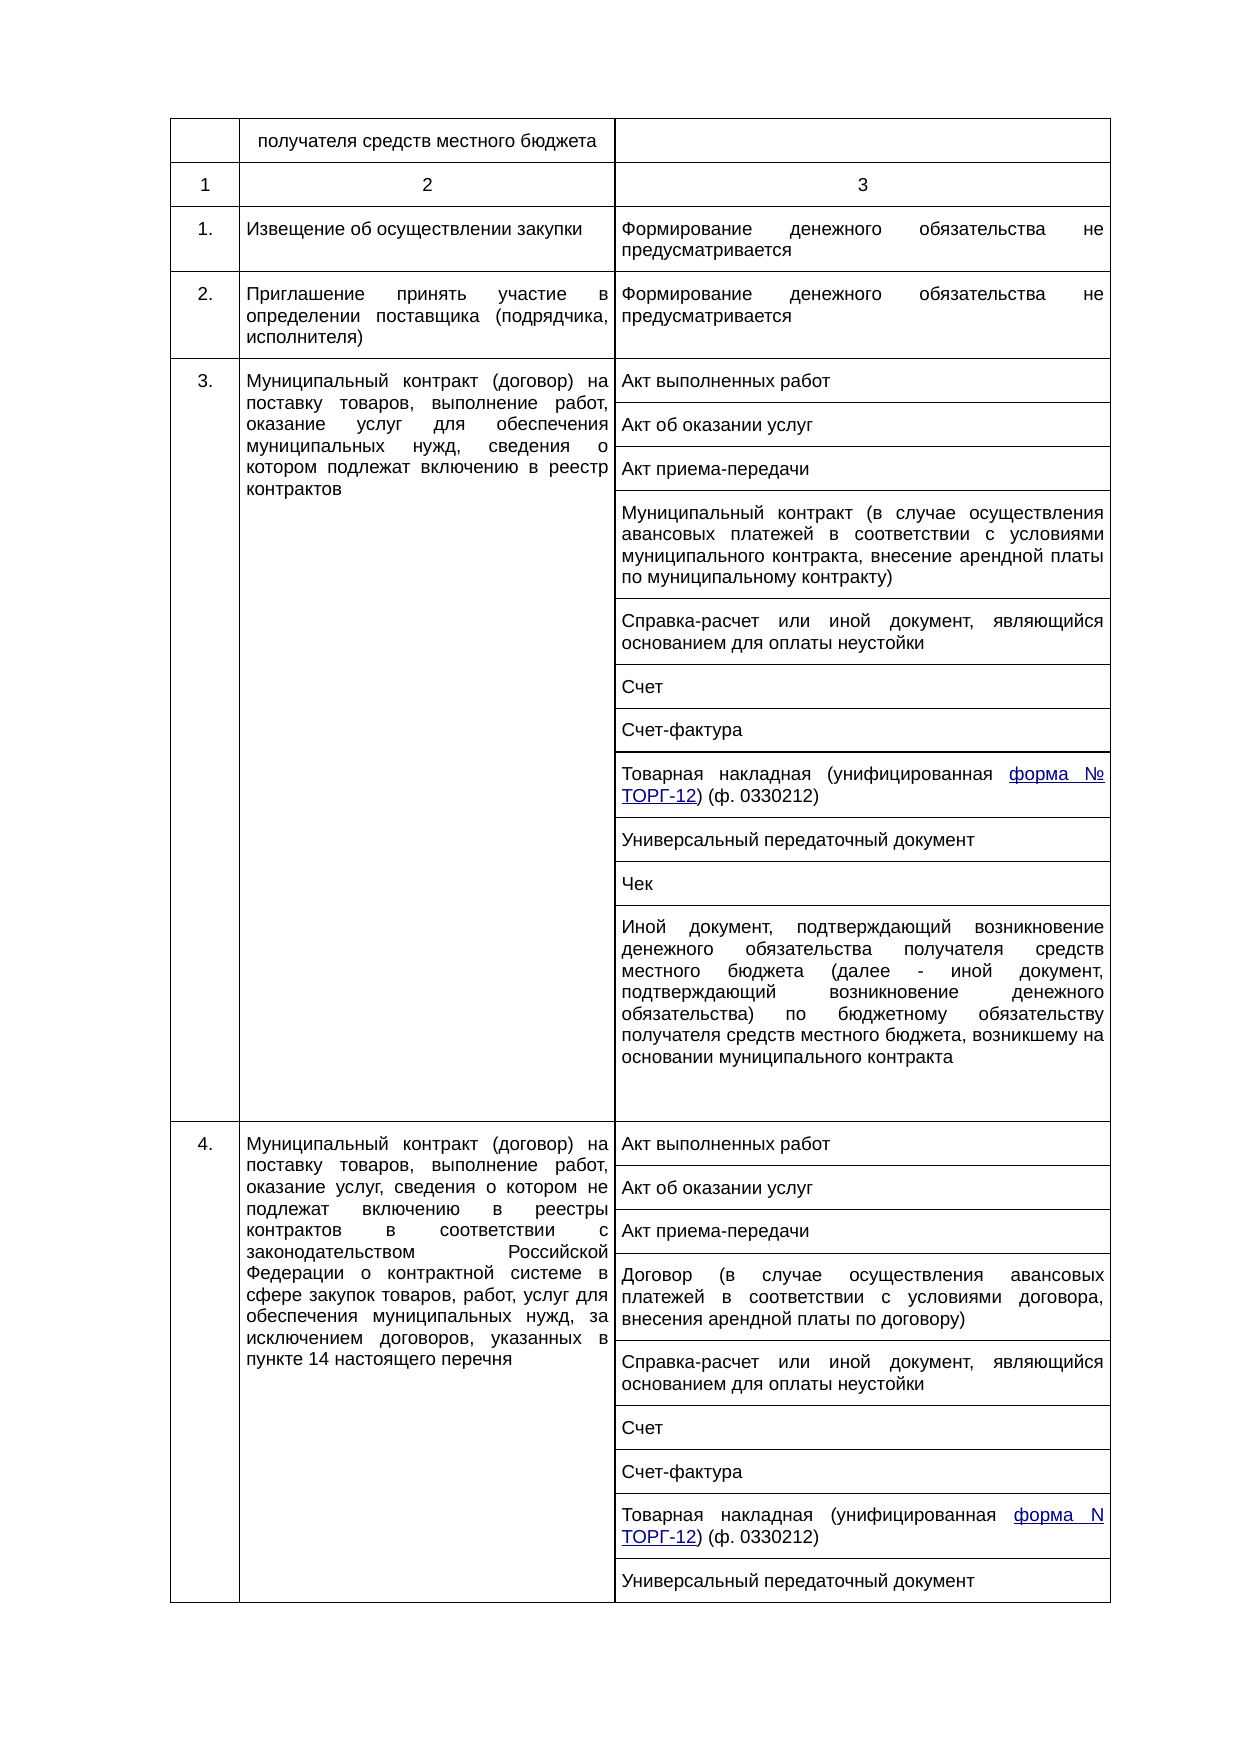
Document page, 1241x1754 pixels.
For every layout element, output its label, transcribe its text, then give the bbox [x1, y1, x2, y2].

table_cell 1. [171, 207, 239, 271]
table_cell Муниципальный контракт (договор) на поставку товаров, выполнение работ, оказание услуг, сведения о котором не подлежат включению в реестры контрактов в соответствии с законодательством Российской Федерации о контрактной системе в сфере закупок товаров, работ, услуг для обеспечения муниципальных нужд, за исключением договоров, указанных в пункте 14 настоящего перечня [240, 1122, 614, 1602]
table_cell Приглашение принять участие в определении поставщика (подрядчика, исполнителя) [240, 272, 614, 358]
table_cell 2 [240, 163, 614, 206]
table_cell Муниципальный контракт (договор) на поставку товаров, выполнение работ, оказание услуг для обеспечения муниципальных нужд, сведения о котором подлежат включению в реестр контрактов [240, 359, 614, 1121]
table_cell Акт приема-передачи [616, 447, 1110, 490]
table_cell Акт выполненных работ [616, 359, 1110, 402]
table_cell Договор (в случае осуществления авансовых платежей в соответствии с условиями договора, внесения арендной платы по договору) [616, 1254, 1110, 1339]
table_cell Акт об оказании услуг [616, 1166, 1110, 1209]
table_cell 1 [171, 163, 239, 206]
table_cell Муниципальный контракт (в случае осуществления авансовых платежей в соответствии с условиями муниципального контракта, внесение арендной платы по муниципальному контракту) [616, 491, 1110, 598]
table_cell Формирование денежного обязательства не предусматривается [616, 272, 1110, 358]
table_cell 4. [171, 1122, 239, 1602]
table_cell Универсальный передаточный документ [616, 1559, 1110, 1602]
table_header [616, 119, 1110, 162]
table_cell Акт выполненных работ [616, 1122, 1110, 1165]
table_cell Формирование денежного обязательства не предусматривается [616, 207, 1110, 271]
table_cell Счет [616, 665, 1110, 708]
table_cell Извещение об осуществлении закупки [240, 207, 614, 271]
table_cell Товарная накладная (унифицированная форма N ТОРГ-12) (ф. 0330212) [616, 1494, 1110, 1558]
table_cell Универсальный передаточный документ [616, 818, 1110, 861]
table_cell Справка-расчет или иной документ, являющийся основанием для оплаты неустойки [616, 599, 1110, 664]
table_cell Счет-фактура [616, 1450, 1110, 1493]
table_cell Справка-расчет или иной документ, являющийся основанием для оплаты неустойки [616, 1341, 1110, 1405]
table_cell 2. [171, 272, 239, 358]
table_header получателя средств местного бюджета [240, 119, 614, 162]
table_cell Акт приема-передачи [616, 1210, 1110, 1252]
table_cell Чек [616, 862, 1110, 904]
table_cell Счет [616, 1406, 1110, 1449]
table_cell 3 [616, 163, 1110, 206]
table_cell Товарная накладная (унифицированная форма № ТОРГ-12) (ф. 0330212) [616, 753, 1110, 817]
table_cell Иной документ, подтверждающий возникновение денежного обязательства получателя средств местного бюджета (далее - иной документ, подтверждающий возникновение денежного обязательства) по бюджетному обязательству получателя средств местного бюджета, возникшему на основании муниципального контракта [616, 906, 1110, 1121]
table_header [171, 119, 239, 162]
table_cell Акт об оказании услуг [616, 403, 1110, 446]
table_cell Счет-фактура [616, 709, 1110, 751]
table_cell 3. [171, 359, 239, 1121]
